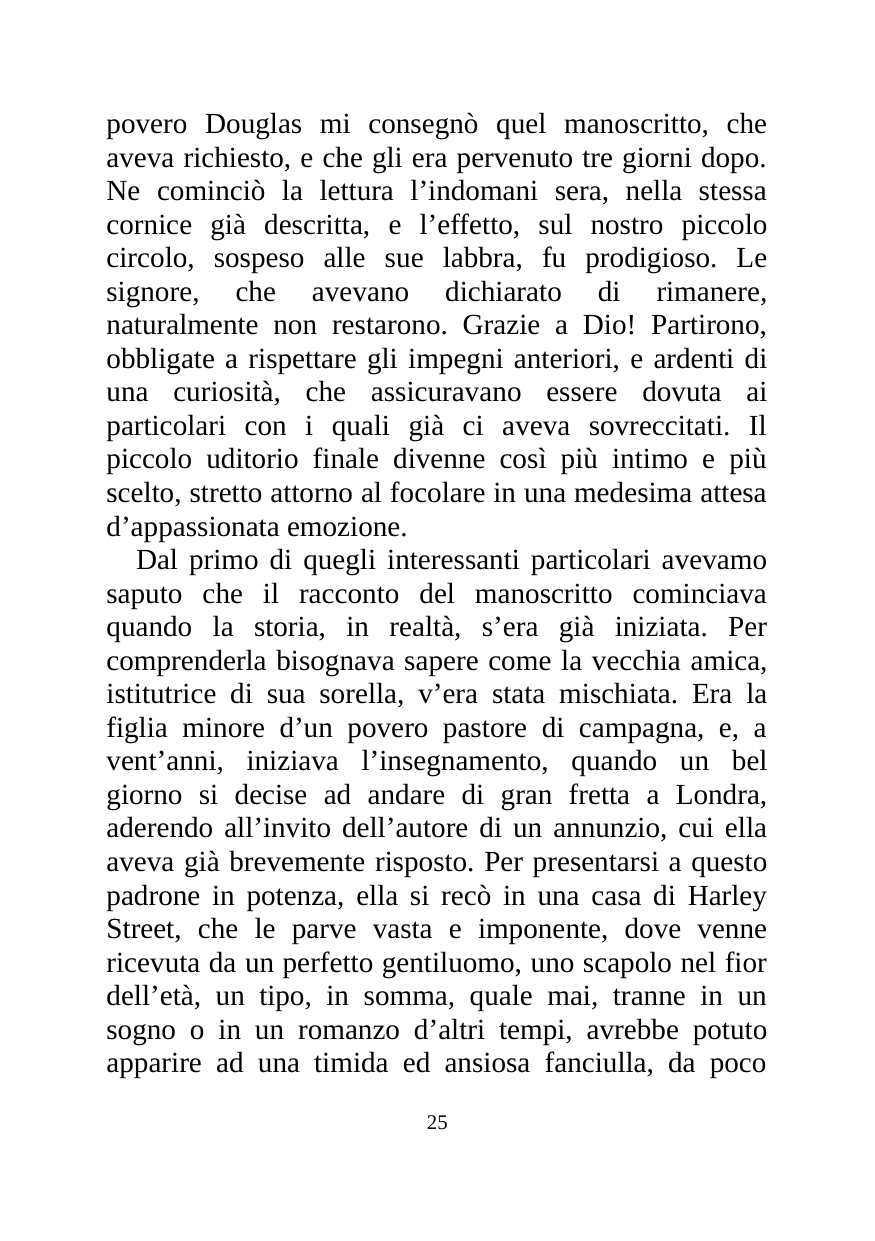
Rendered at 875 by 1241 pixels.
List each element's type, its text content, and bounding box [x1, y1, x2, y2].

text povero Douglas mi consegnò quel manoscritto, che aveva richiesto, e che gli era pervenuto tre giorni dopo. Ne cominciò la lettura l’indomani sera, nella stessa cornice già descritta, e l’effetto, sul nostro piccolo circolo, sospeso alle sue labbra, fu prodigioso. Le signore, che avevano dichiarato di rimanere, naturalmente non restarono. Grazie a Dio! Partirono, obbligate a rispettare gli impegni anteriori, e ardenti di una curiosità, che assicuravano essere dovuta ai particolari con i quali già ci aveva sovreccitati. Il piccolo uditorio finale divenne così più intimo e più scelto, stretto attorno al focolare in una medesima attesa d’appassionata emozione. [106, 106, 768, 542]
text Dal primo di quegli interessanti particolari avevamo saputo che il racconto del manoscritto cominciava quando la storia, in realtà, s’era già iniziata. Per comprenderla bisognava sapere come la vecchia amica, istitutrice di sua sorella, v’era stata mischiata. Era la figlia minore d’un povero pastore di campagna, e, a vent’anni, iniziava l’insegnamento, quando un bel giorno si decise ad andare di gran fretta a Londra, aderendo all’invito dell’autore di un annunzio, cui ella aveva già brevemente risposto. Per presentarsi a questo padrone in potenza, ella si recò in una casa di Harley Street, che le parve vasta e imponente, dove venne ricevuta da un perfetto gentiluomo, uno scapolo nel fior dell’età, un tipo, in somma, quale mai, tranne in un sogno o in un romanzo d’altri tempi, avrebbe potuto apparire ad una timida ed ansiosa fanciulla, da poco [106, 542, 768, 1079]
